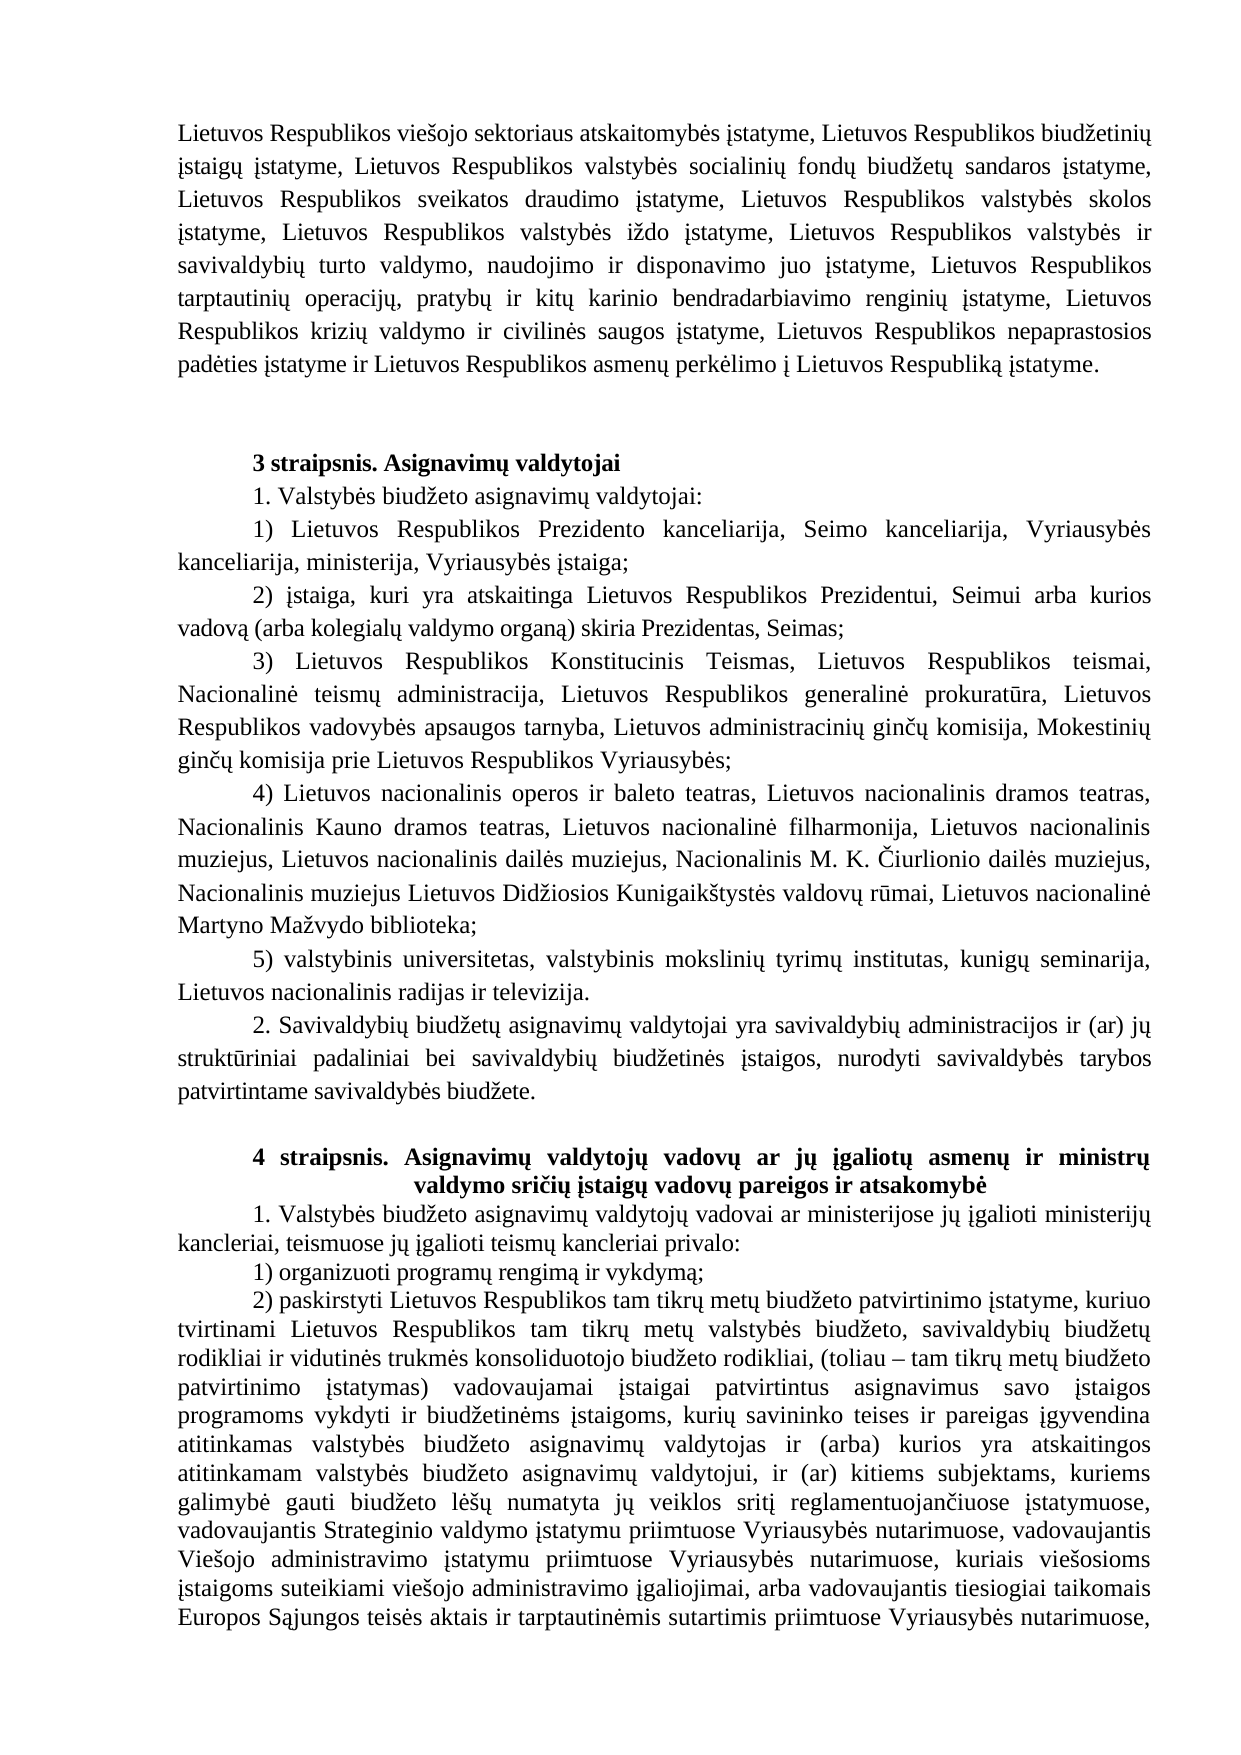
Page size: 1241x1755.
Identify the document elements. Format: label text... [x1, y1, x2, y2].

text 4 straipsnis. Asignavimų valdytojų vadovų ar jų įgaliotų asmenų ir ministrų valdymo sričių įstaigų vadovų pareigos ir atsakomybė [252, 1142, 1152, 1199]
text 5) valstybinis universitetas, valstybinis mokslinių tyrimų institutas, kunigų seminarija, Lietuvos nacionalinis radijas ir televizija. [177, 944, 1152, 1005]
text 2) įstaiga, kuri yra atskaitinga Lietuvos Respublikos Prezidentui, Seimui arba kurios vadovą (arba kolegialų valdymo organą) skiria Prezidentas, Seimas; [177, 580, 1152, 642]
text 3 straipsnis. Asignavimų valdytojai [177, 448, 1152, 477]
text 2) paskirstyti Lietuvos Respublikos tam tikrų metų biudžeto patvirtinimo įstatyme, kuriuo tvirtinami Lietuvos Respublikos tam tikrų metų valstybės biudžeto, savivaldybių biudžetų rodikliai ir vidutinės trukmės konsoliduotojo biudžeto rodikliai, (toliau – tam tikrų metų biudžeto patvirtinimo įstatymas) vadovaujamai įstaigai patvirtintus asignavimus savo įstaigos programoms vykdyti ir biudžetinėms įstaigoms, kurių savininko teises ir pareigas įgyvendina atitinkamas valstybės biudžeto asignavimų valdytojas ir (arba) kurios yra atskaitingos atitinkamam valstybės biudžeto asignavimų valdytojui, ir (ar) kitiems subjektams, kuriems galimybė gauti biudžeto lėšų numatyta jų veiklos sritį reglamentuojančiuose įstatymuose, vadovaujantis Strateginio valdymo įstatymu priimtuose Vyriausybės nutarimuose, vadovaujantis Viešojo administravimo įstatymu priimtuose Vyriausybės nutarimuose, kuriais viešosioms įstaigoms suteikiami viešojo administravimo įgaliojimai, arba vadovaujantis tiesiogiai taikomais Europos Sąjungos teisės aktais ir tarptautinėmis sutartimis priimtuose Vyriausybės nutarimuose, [177, 1286, 1152, 1631]
text 2. Savivaldybių biudžetų asignavimų valdytojai yra savivaldybių administracijos ir (ar) jų struktūriniai padaliniai bei savivaldybių biudžetinės įstaigos, nurodyti savivaldybės tarybos patvirtintame savivaldybės biudžete. [177, 1010, 1152, 1104]
text 4) Lietuvos nacionalinis operos ir baleto teatras, Lietuvos nacionalinis dramos teatras, Nacionalinis Kauno dramos teatras, Lietuvos nacionalinė filharmonija, Lietuvos nacionalinis muziejus, Lietuvos nacionalinis dailės muziejus, Nacionalinis M. K. Čiurlionio dailės muziejus, Nacionalinis muziejus Lietuvos Didžiosios Kunigaikštystės valdovų rūmai, Lietuvos nacionalinė Martyno Mažvydo biblioteka; [177, 778, 1152, 939]
text Lietuvos Respublikos viešojo sektoriaus atskaitomybės įstatyme, Lietuvos Respublikos biudžetinių įstaigų įstatyme, Lietuvos Respublikos valstybės socialinių fondų biudžetų sandaros įstatyme, Lietuvos Respublikos sveikatos draudimo įstatyme, Lietuvos Respublikos valstybės skolos įstatyme, Lietuvos Respublikos valstybės iždo įstatyme, Lietuvos Respublikos valstybės ir savivaldybių turto valdymo, naudojimo ir disponavimo juo įstatyme, Lietuvos Respublikos tarptautinių operacijų, pratybų ir kitų karinio bendradarbiavimo renginių įstatyme, Lietuvos Respublikos krizių valdymo ir civilinės saugos įstatyme, Lietuvos Respublikos nepaprastosios padėties įstatyme ir Lietuvos Respublikos asmenų perkėlimo į Lietuvos Respubliką įstatyme. [177, 118, 1152, 378]
text 1) Lietuvos Respublikos Prezidento kanceliarija, Seimo kanceliarija, Vyriausybės kanceliarija, ministerija, Vyriausybės įstaiga; [177, 514, 1152, 576]
text 1. Valstybės biudžeto asignavimų valdytojų vadovai ar ministerijose jų įgalioti ministerijų kancleriai, teismuose jų įgalioti teismų kancleriai privalo: [177, 1199, 1152, 1257]
text 1. Valstybės biudžeto asignavimų valdytojai: [177, 481, 1152, 510]
text 3) Lietuvos Respublikos Konstitucinis Teismas, Lietuvos Respublikos teismai, Nacionalinė teismų administracija, Lietuvos Respublikos generalinė prokuratūra, Lietuvos Respublikos vadovybės apsaugos tarnyba, Lietuvos administracinių ginčų komisija, Mokestinių ginčų komisija prie Lietuvos Respublikos Vyriausybės; [177, 646, 1152, 774]
text 1) organizuoti programų rengimą ir vykdymą; [177, 1257, 1152, 1286]
